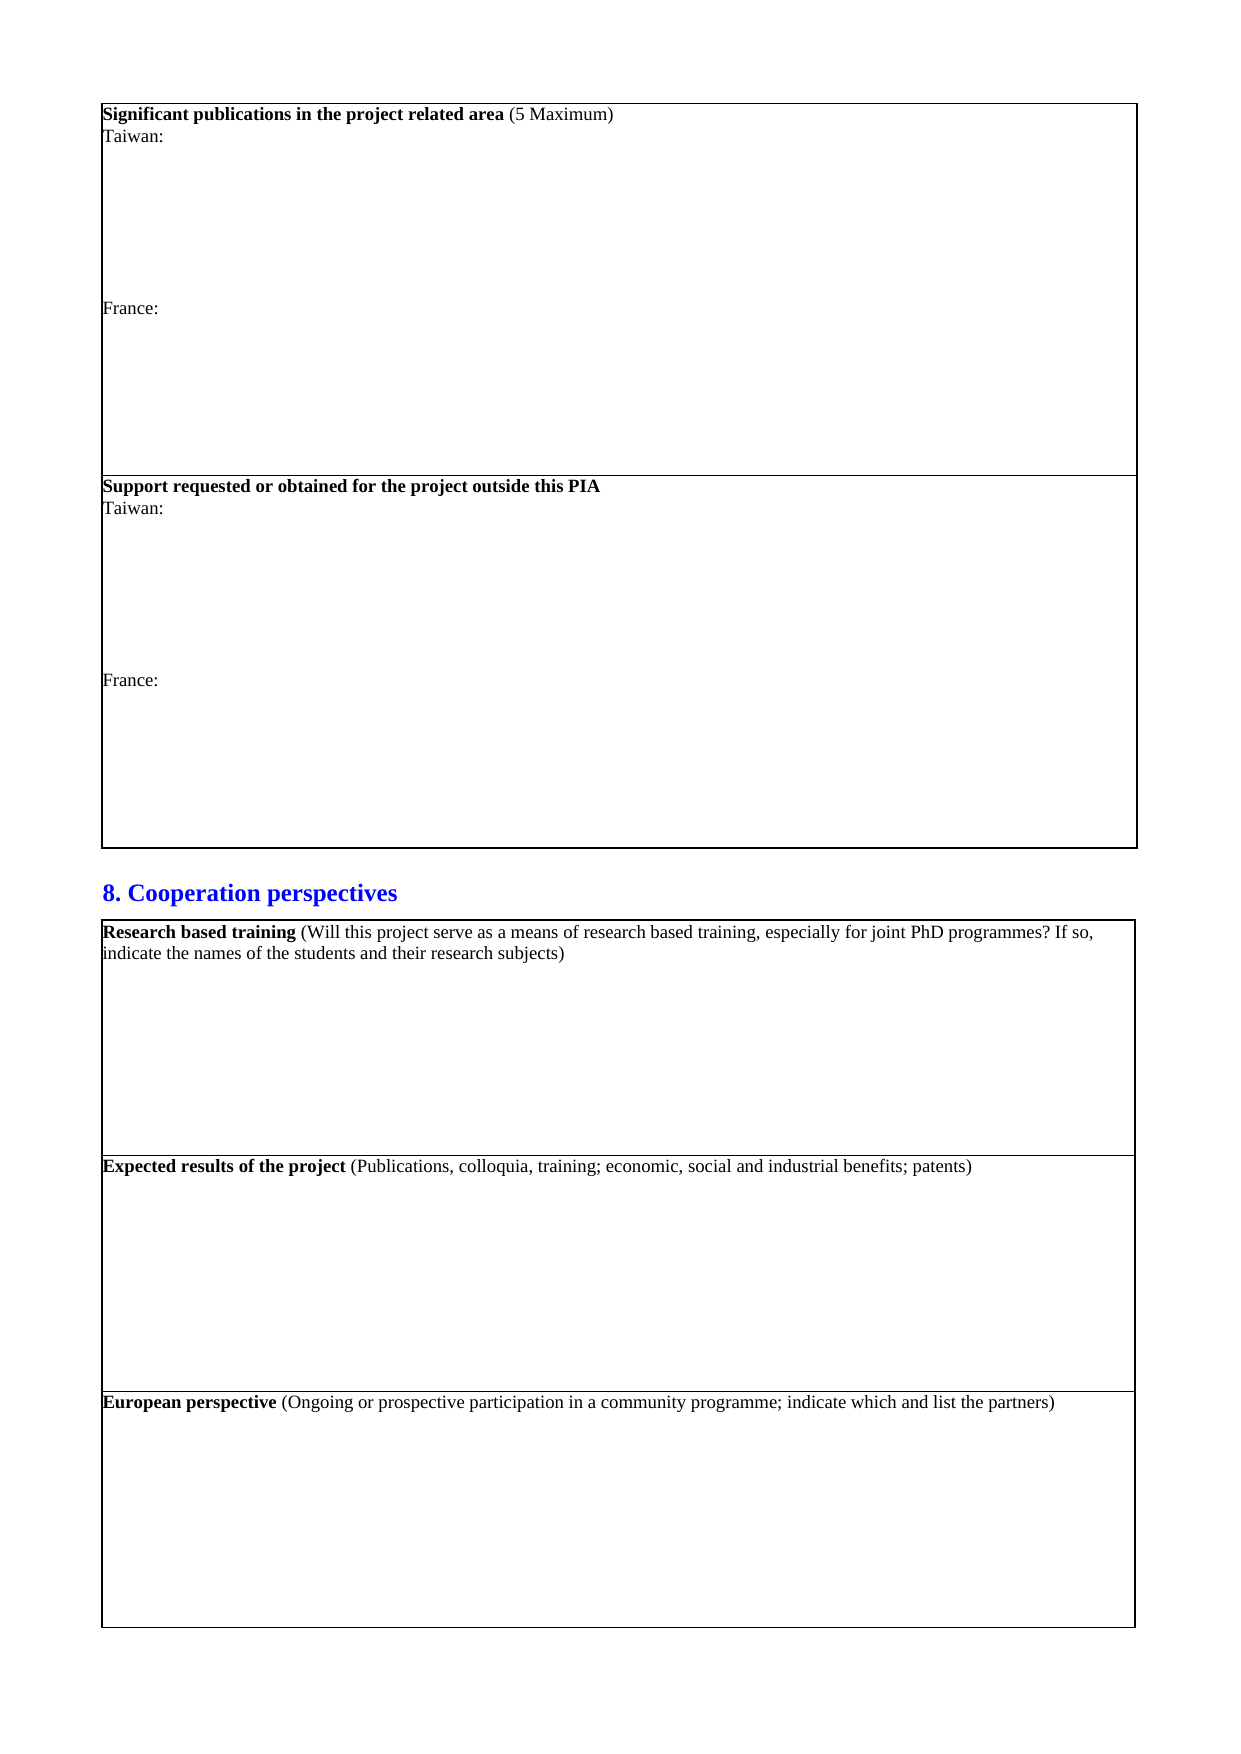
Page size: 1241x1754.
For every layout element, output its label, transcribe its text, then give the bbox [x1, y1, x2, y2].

table_header [1135, 878, 1139, 918]
table_cell Expected results of the project (Publications, colloquia, training; economic, social and industrial benefits; patents) [103, 1156, 1134, 1391]
table_cell European perspective (Ongoing or prospective participation in a community programme; indicate which and list the partners) [103, 1392, 1134, 1627]
table_cell Significant publications in the project related area (5 Maximum) Taiwan: France: [103, 104, 1136, 475]
table_cell Support requested or obtained for the project outside this PIA Taiwan: France: [103, 476, 1136, 847]
table_cell Research based training (Will this project serve as a means of research based training, especially for joint PhD programmes? If so, indicate the names of the students and their research subjects) [103, 921, 1134, 1155]
table_header 8. Cooperation perspectives [102, 878, 1135, 918]
